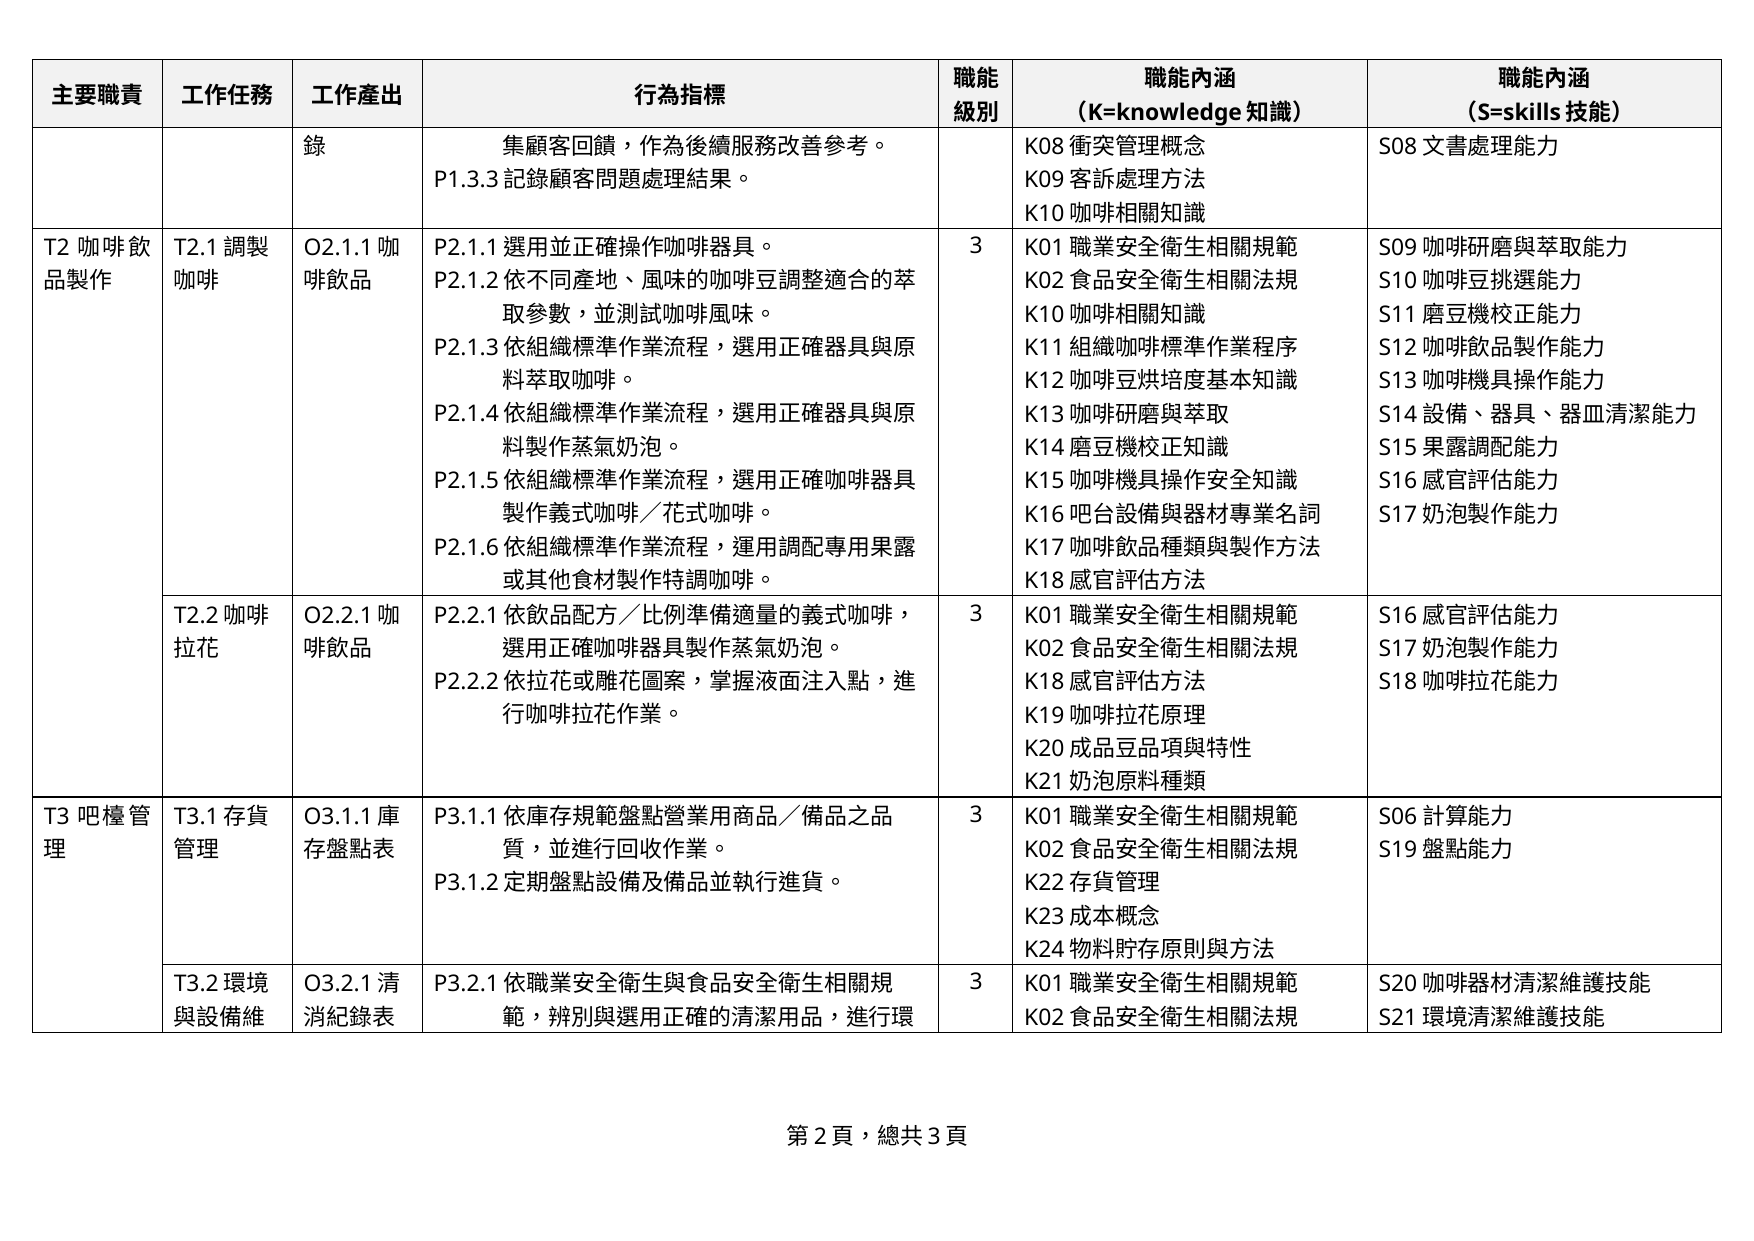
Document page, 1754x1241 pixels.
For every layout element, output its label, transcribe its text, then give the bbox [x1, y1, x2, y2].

table_cell K01職業安全衛生相關規範 K02食品安全衛生相關法規 K10咖啡相關知識 K11組織咖啡標準作業程序 K12咖啡豆烘培度基本知識 K13咖啡研磨與萃取 K14磨豆機校正知識 K15咖啡機具操作安全知識 K16吧台設備與器材專業名詞 K17咖啡飲品種類與製作方法 K18感官評估方法 [1013, 229, 1367, 595]
table_cell 3 [939, 965, 1012, 1032]
table_cell K01職業安全衛生相關規範 K02食品安全衛生相關法規 [1013, 965, 1367, 1032]
table_cell O3.2.1清消紀錄表 [293, 965, 422, 1032]
table_cell T2.1調製咖啡 [163, 229, 292, 595]
table_header 職能內涵 （K=knowledge知識） [1013, 60, 1367, 127]
table_cell O2.1.1咖啡飲品 [293, 229, 422, 595]
table_header 行為指標 [423, 60, 938, 127]
table_cell 3 [939, 229, 1012, 595]
table_cell [33, 128, 162, 228]
table_cell O2.2.1咖啡飲品 [293, 596, 422, 796]
table_cell S20咖啡器材清潔維護技能 S21環境清潔維護技能 [1368, 965, 1721, 1032]
table_cell K01職業安全衛生相關規範 K02食品安全衛生相關法規 K18感官評估方法 K19咖啡拉花原理 K20成品豆品項與特性 K21奶泡原料種類 [1013, 596, 1367, 796]
table_cell 集顧客回饋，作為後續服務改善參考。 P1.3.3記錄顧客問題處理結果。 [423, 128, 938, 228]
table_cell T2咖啡飲品製作 [33, 229, 162, 796]
table_cell 3 [939, 798, 1012, 964]
table_header 工作產出 [293, 60, 422, 127]
table_cell [163, 128, 292, 228]
table_cell T3.2環境與設備維 [163, 965, 292, 1032]
table_cell S09咖啡研磨與萃取能力 S10咖啡豆挑選能力 S11磨豆機校正能力 S12咖啡飲品製作能力 S13咖啡機具操作能力 S14設備、器具、器皿清潔能力 S15果露調配能力 S16感官評估能力 S17奶泡製作能力 [1368, 229, 1721, 595]
table_cell K08衝突管理概念 K09客訴處理方法 K10咖啡相關知識 [1013, 128, 1367, 228]
table_cell T2.2咖啡拉花 [163, 596, 292, 796]
table_cell T3吧檯管理 [33, 798, 162, 1032]
table_header 工作任務 [163, 60, 292, 127]
table_cell P2.1.1選用並正確操作咖啡器具。 P2.1.2依不同產地、風味的咖啡豆調整適合的萃取參數，並測試咖啡風味。 P2.1.3依組織標準作業流程，選用正確器具與原料萃取咖啡。 P2.1.4依組織標準作業流程，選用正確器具與原料製作蒸氣奶泡。 P2.1.5依組織標準作業流程，選用正確咖啡器具製作義式咖啡／花式咖啡。 P2.1.6依組織標準作業流程，運用調配專用果露或其他食材製作特調咖啡。 [423, 229, 938, 595]
table_cell 錄 [293, 128, 422, 228]
table_cell S06計算能力 S19盤點能力 [1368, 798, 1721, 964]
table_header 職能內涵 （S=skills技能） [1368, 60, 1721, 127]
table_cell S08文書處理能力 [1368, 128, 1721, 228]
table_cell P3.2.1依職業安全衛生與食品安全衛生相關規範，辨別與選用正確的清潔用品，進行環 [423, 965, 938, 1032]
table_header 職能級別 [939, 60, 1012, 127]
table_cell P3.1.1依庫存規範盤點營業用商品／備品之品質，並進行回收作業。 P3.1.2定期盤點設備及備品並執行進貨。 [423, 798, 938, 964]
table_cell T3.1存貨管理 [163, 798, 292, 964]
table_cell K01職業安全衛生相關規範 K02食品安全衛生相關法規 K22存貨管理 K23成本概念 K24物料貯存原則與方法 [1013, 798, 1367, 964]
table_cell O3.1.1庫存盤點表 [293, 798, 422, 964]
table_cell 3 [939, 596, 1012, 796]
table_header 主要職責 [33, 60, 162, 127]
table_cell [939, 128, 1012, 228]
table_cell P2.2.1依飲品配方／比例準備適量的義式咖啡，選用正確咖啡器具製作蒸氣奶泡。 P2.2.2依拉花或雕花圖案，掌握液面注入點，進行咖啡拉花作業。 [423, 596, 938, 796]
table_cell S16感官評估能力 S17奶泡製作能力 S18咖啡拉花能力 [1368, 596, 1721, 796]
